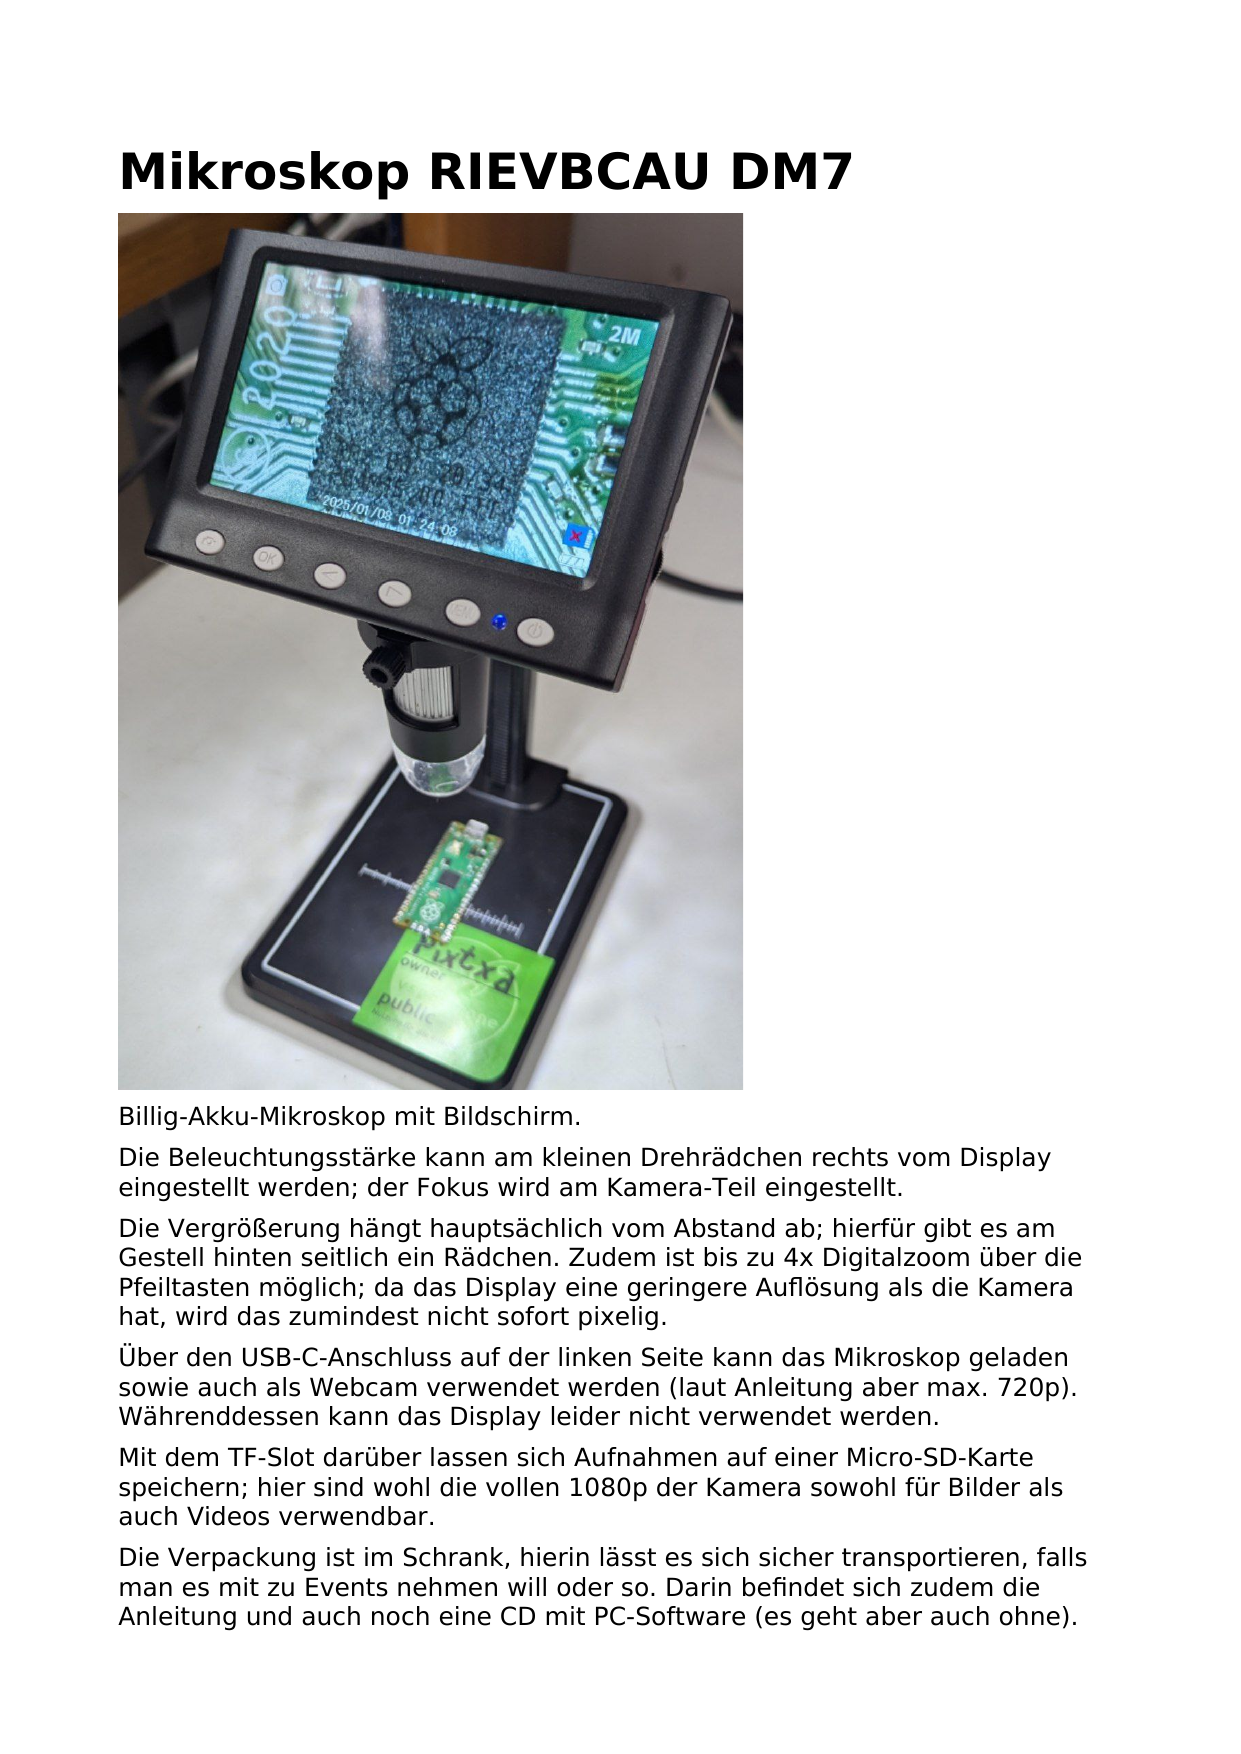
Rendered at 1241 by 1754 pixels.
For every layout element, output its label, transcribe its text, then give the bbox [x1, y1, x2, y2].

picture [118, 213, 744, 1090]
text Über den USB-C-Anschluss auf der linken Seite kann das Mikroskop geladen sowie auch als Webcam verwendet werden (laut Anleitung aber max. 720p). Währenddessen kann das Display leider nicht verwendet werden. [118, 1343, 1122, 1431]
subtitle Mikroskop RIEVBCAU DM7 [118, 143, 1122, 201]
text Die Vergrößerung hängt hauptsächlich vom Abstand ab; hierfür gibt es am Gestell hinten seitlich ein Rädchen. Zudem ist bis zu 4x Digitalzoom über die Pfeiltasten möglich; da das Display eine geringere Auflösung als die Kamera hat, wird das zumindest nicht sofort pixelig. [118, 1214, 1122, 1331]
text Die Verpackung ist im Schrank, hierin lässt es sich sicher transportieren, falls man es mit zu Events nehmen will oder so. Darin befindet sich zudem die Anleitung und auch noch eine CD mit PC-Software (es geht aber auch ohne). [118, 1543, 1122, 1631]
text Die Beleuchtungsstärke kann am kleinen Drehrädchen rechts vom Display eingestellt werden; der Fokus wird am Kamera-Teil eingestellt. [118, 1143, 1122, 1202]
text Billig-Akku-Mikroskop mit Bildschirm. [118, 1102, 1122, 1131]
text Mit dem TF-Slot darüber lassen sich Aufnahmen auf einer Micro-SD-Karte speichern; hier sind wohl die vollen 1080p der Kamera sowohl für Bilder als auch Videos verwendbar. [118, 1443, 1122, 1531]
